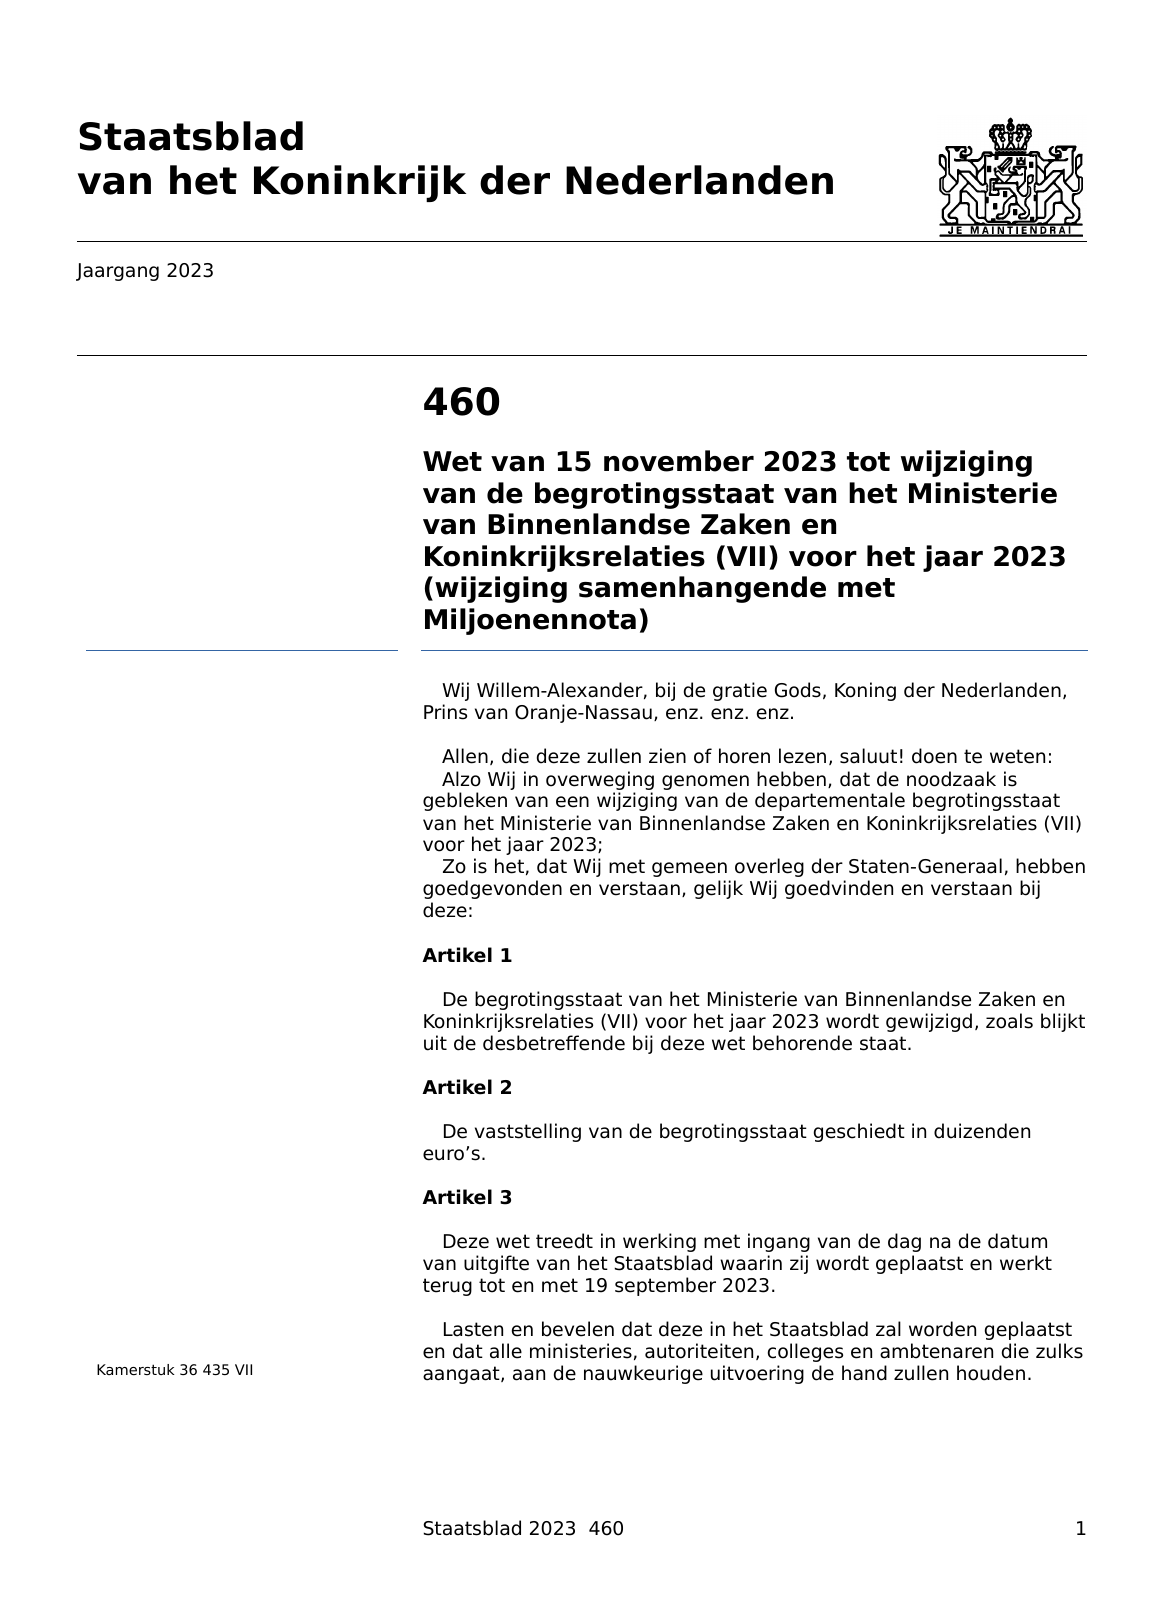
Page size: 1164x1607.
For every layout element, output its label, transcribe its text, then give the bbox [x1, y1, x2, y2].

table_header Staatsblad van het Koninkrijk der Nederlanden [77, 100, 886, 241]
subtitle Artikel 2 [422, 1077, 1087, 1099]
text De begrotingsstaat van het Ministerie van Binnenlandse Zaken en Koninkrijksrelaties (VII) voor het jaar 2023 wordt gewijzigd, zoals blijkt uit de desbetreffende bij deze wet behorende staat. [422, 989, 1087, 1054]
text Allen, die deze zullen zien of horen lezen, saluut! doen te weten: [422, 746, 1087, 768]
text Wet van 15 november 2023 tot wijziging van de begrotingsstaat van het Ministerie van Binnenlandse Zaken en Koninkrijksrelaties (VII) voor het jaar 2023 (wijziging samenhangende met Miljoenennota) [422, 447, 1087, 636]
subtitle Artikel 1 [422, 944, 1087, 966]
text De vaststelling van de begrotingsstaat geschiedt in duizenden euro’s. [422, 1121, 1087, 1165]
text Kamerstuk 36 435 VII [77, 1362, 396, 1379]
text Deze wet treedt in werking met ingang van de dag na de datum van uitgifte van het Staatsblad waarin zij wordt geplaatst en werkt terug tot en met 19 september 2023. [422, 1231, 1087, 1297]
text Wij Willem-Alexander, bij de gratie Gods, Koning der Nederlanden, Prins van Oranje-Nassau, enz. enz. enz. [422, 680, 1087, 724]
text Zo is het, dat Wij met gemeen overleg der Staten-Generaal, hebben goedgevonden en verstaan, gelijk Wij goedvinden en verstaan bij deze: [422, 856, 1087, 922]
subtitle Artikel 3 [422, 1187, 1087, 1209]
picture [936, 115, 1087, 240]
text Alzo Wij in overweging genomen hebben, dat de noodzaak is gebleken van een wijziging van de departementale begrotingsstaat van het Ministerie van Binnenlandse Zaken en Koninkrijksrelaties (VII) voor het jaar 2023; [422, 768, 1087, 856]
table_cell Jaargang 2023 [77, 242, 1087, 355]
subtitle 460 [422, 381, 1087, 424]
text Lasten en bevelen dat deze in het Staatsblad zal worden geplaatst en dat alle ministeries, autoriteiten, colleges en ambtenaren die zulks aangaat, aan de nauwkeurige uitvoering de hand zullen houden. [422, 1319, 1087, 1385]
table_header [886, 100, 1087, 241]
